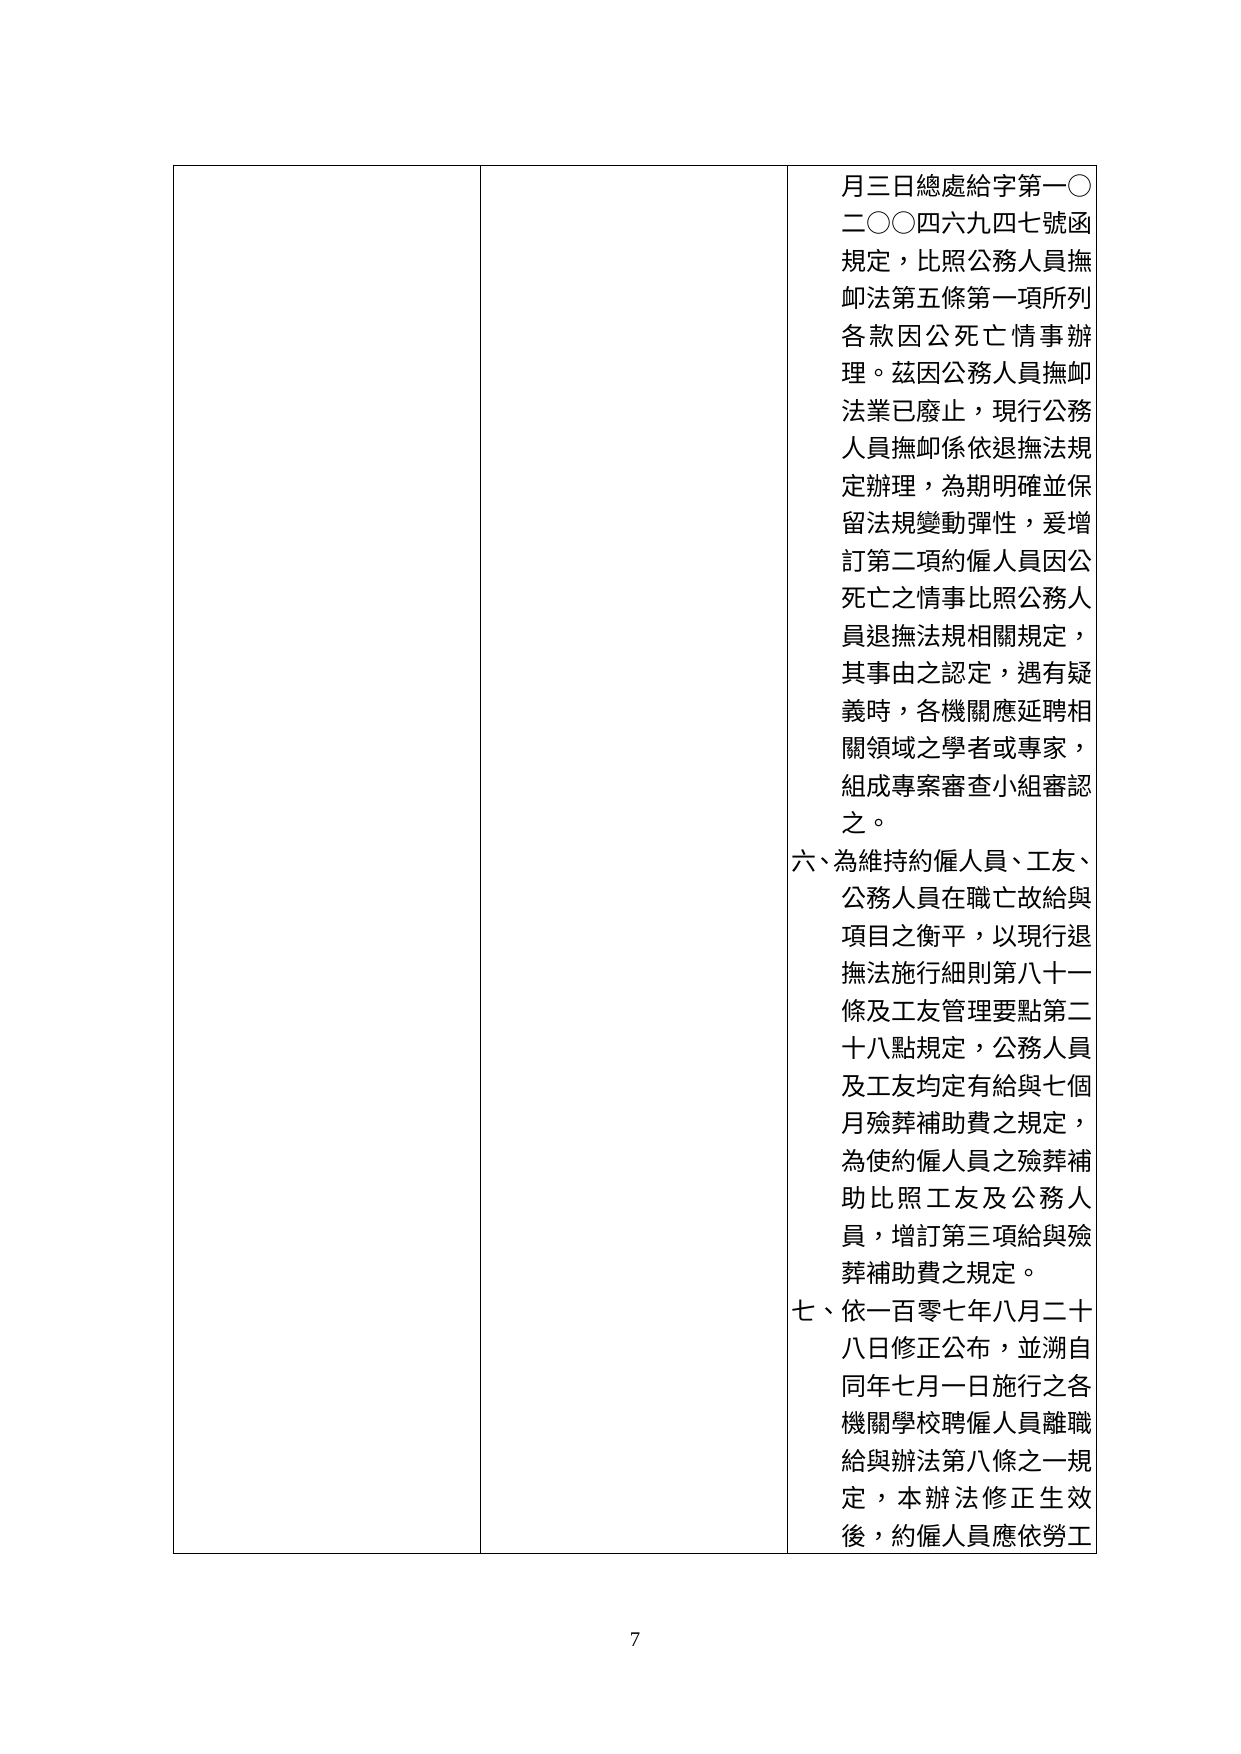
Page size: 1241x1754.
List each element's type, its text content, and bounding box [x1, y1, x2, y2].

table_cell [174, 166, 480, 1553]
table_cell 月三日總處給字第一○二○○四六九四七號函規定，比照公務人員撫卹法第五條第一項所列各款因公死亡情事辦理。茲因公務人員撫卹法業已廢止，現行公務人員撫卹係依退撫法規定辦理，為期明確並保留法規變動彈性，爰增訂第二項約僱人員因公死亡之情事比照公務人員退撫法規相關規定，其事由之認定，遇有疑義時，各機關應延聘相關領域之學者或專家，組成專案審查小組審認之。 六、為維持約僱人員、工友、公務人員在職亡故給與項目之衡平，以現行退撫法施行細則第八十一條及工友管理要點第二十八點規定，公務人員及工友均定有給與七個月殮葬補助費之規定，為使約僱人員之殮葬補助比照工友及公務人員，增訂第三項給與殮葬補助費之規定。 七、依一百零七年八月二十八日修正公布，並溯自同年七月一日施行之各機關學校聘僱人員離職給與辦法第八條之一規定，本辦法修正生效後，約僱人員應依勞工 [788, 166, 1096, 1553]
table_cell [481, 166, 787, 1553]
